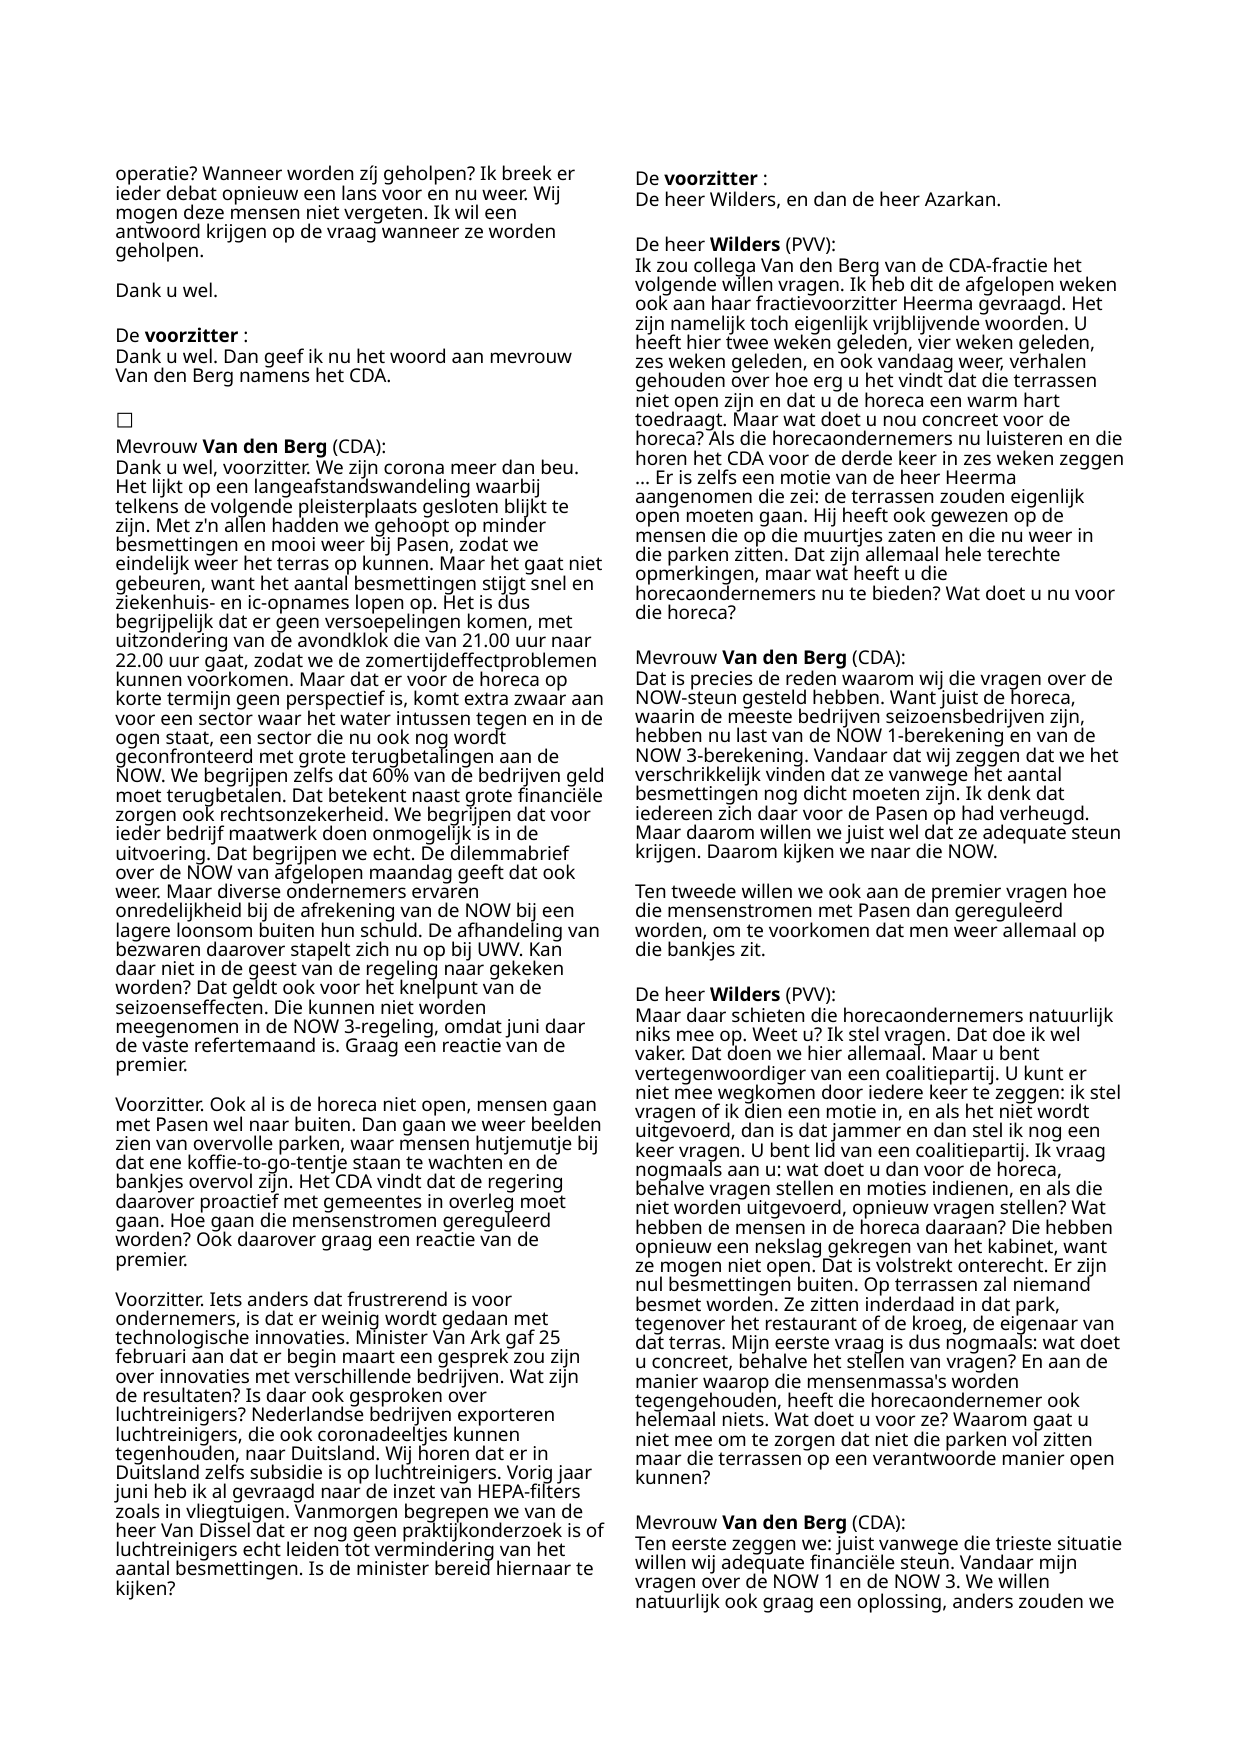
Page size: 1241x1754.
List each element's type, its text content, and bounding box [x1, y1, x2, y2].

text Dat is precies de reden waarom wij die vragen over de NOW-steun gesteld hebben. Want juist de horeca, waarin de meeste bedrijven seizoensbedrijven zijn, hebben nu last van de NOW 1-berekening en van de NOW 3-berekening. Vandaar dat wij zeggen dat we het verschrikkelijk vinden dat ze vanwege het aantal besmettingen nog dicht moeten zijn. Ik denk dat iedereen zich daar voor de Pasen op had verheugd. Maar daarom willen we juist wel dat ze adequate steun krijgen. Daarom kijken we naar die NOW. [635, 669, 1125, 862]
text De heer Wilders (PVV): [635, 231, 1125, 257]
text De heer Wilders, en dan de heer Azarkan. [635, 191, 1125, 210]
text Voorzitter. Iets anders dat frustrerend is voor ondernemers, is dat er weinig wordt gedaan met technologische innovaties. Minister Van Ark gaf 25 februari aan dat er begin maart een gesprek zou zijn over innovaties met verschillende bedrijven. Wat zijn de resultaten? Is daar ook gesproken over luchtreinigers? Nederlandse bedrijven exporteren luchtreinigers, die ook coronadeeltjes kunnen tegenhouden, naar Duitsland. Wij horen dat er in Duitsland zelfs subsidie is op luchtreinigers. Vorig jaar juni heb ik al gevraagd naar de inzet van HEPA-filters zoals in vliegtuigen. Vanmorgen begrepen we van de heer Van Dissel dat er nog geen praktijkonderzoek is of luchtreinigers echt leiden tot vermindering van het aantal besmettingen. Is de minister bereid hiernaar te kijken? [115, 1291, 605, 1599]
text Ten tweede willen we ook aan de premier vragen hoe die mensenstromen met Pasen dan gereguleerd worden, om te voorkomen dat men weer allemaal op die bankjes zit. [635, 883, 1125, 960]
text Mevrouw Van den Berg (CDA): [635, 644, 1125, 669]
text De voorzitter : [635, 165, 1125, 191]
text Voorzitter. Ook al is de horeca niet open, mensen gaan met Pasen wel naar buiten. Dan gaan we weer beelden zien van overvolle parken, waar mensen hutjemutje bij dat ene koffie-to-go-tentje staan te wachten en de bankjes overvol zijn. Het CDA vindt dat de regering daarover proactief met gemeentes in overleg moet gaan. Hoe gaan die mensenstromen gereguleerd worden? Ook daarover graag een reactie van de premier. [115, 1096, 605, 1270]
text operatie? Wanneer worden zíj geholpen? Ik breek er ieder debat opnieuw een lans voor en nu weer. Wij mogen deze mensen niet vergeten. Ik wil een antwoord krijgen op de vraag wanneer ze worden geholpen. [115, 165, 605, 262]
text Dank u wel. [115, 282, 605, 302]
text De heer Wilders (PVV): [635, 981, 1125, 1007]
text Dank u wel, voorzitter. We zijn corona meer dan beu. Het lijkt op een langeafstandswandeling waarbij telkens de volgende pleisterplaats gesloten blijkt te zijn. Met z'n allen hadden we gehoopt op minder besmettingen en mooi weer bij Pasen, zodat we eindelijk weer het terras op kunnen. Maar het gaat niet gebeuren, want het aantal besmettingen stijgt snel en ziekenhuis- en ic-opnames lopen op. Het is dus begrijpelijk dat er geen versoepelingen komen, met uitzondering van de avondklok die van 21.00 uur naar 22.00 uur gaat, zodat we de zomertijdeffectproblemen kunnen voorkomen. Maar dat er voor de horeca op korte termijn geen perspectief is, komt extra zwaar aan voor een sector waar het water intussen tegen en in de ogen staat, een sector die nu ook nog wordt geconfronteerd met grote terugbetalingen aan de NOW. We begrijpen zelfs dat 60% van de bedrijven geld moet terugbetalen. Dat betekent naast grote financiële zorgen ook rechtsonzekerheid. We begrijpen dat voor ieder bedrijf maatwerk doen onmogelijk is in de uitvoering. Dat begrijpen we echt. De dilemmabrief over de NOW van afgelopen maandag geeft dat ook weer. Maar diverse ondernemers ervaren onredelijkheid bij de afrekening van de NOW bij een lagere loonsom buiten hun schuld. De afhandeling van bezwaren daarover stapelt zich nu op bij UWV. Kan daar niet in de geest van de regeling naar gekeken worden? Dat geldt ook voor het knelpunt van de seizoenseffecten. Die kunnen niet worden meegenomen in de NOW 3-regeling, omdat juni daar de vaste refertemaand is. Graag een reactie van de premier. [115, 459, 605, 1076]
text ⬜ [115, 408, 605, 433]
text Dank u wel. Dan geef ik nu het woord aan mevrouw Van den Berg namens het CDA. [115, 348, 605, 387]
text Mevrouw Van den Berg (CDA): [635, 1509, 1125, 1535]
text De voorzitter : [115, 322, 605, 348]
text Maar daar schieten die horecaondernemers natuurlijk niks mee op. Weet u? Ik stel vragen. Dat doe ik wel vaker. Dat doen we hier allemaal. Maar u bent vertegenwoordiger van een coalitiepartij. U kunt er niet mee wegkomen door iedere keer te zeggen: ik stel vragen of ik dien een motie in, en als het niet wordt uitgevoerd, dan is dat jammer en dan stel ik nog een keer vragen. U bent lid van een coalitiepartij. Ik vraag nogmaals aan u: wat doet u dan voor de horeca, behalve vragen stellen en moties indienen, en als die niet worden uitgevoerd, opnieuw vragen stellen? Wat hebben de mensen in de horeca daaraan? Die hebben opnieuw een nekslag gekregen van het kabinet, want ze mogen niet open. Dat is volstrekt onterecht. Er zijn nul besmettingen buiten. Op terrassen zal niemand besmet worden. Ze zitten inderdaad in dat park, tegenover het restaurant of de kroeg, de eigenaar van dat terras. Mijn eerste vraag is dus nogmaals: wat doet u concreet, behalve het stellen van vragen? En aan de manier waarop die mensenmassa's worden tegengehouden, heeft die horecaondernemer ook helemaal niets. Wat doet u voor ze? Waarom gaat u niet mee om te zorgen dat niet die parken vol zitten maar die terrassen op een verantwoorde manier open kunnen? [635, 1007, 1125, 1488]
text Ik zou collega Van den Berg van de CDA-fractie het volgende willen vragen. Ik heb dit de afgelopen weken ook aan haar fractievoorzitter Heerma gevraagd. Het zijn namelijk toch eigenlijk vrijblijvende woorden. U heeft hier twee weken geleden, vier weken geleden, zes weken geleden, en ook vandaag weer, verhalen gehouden over hoe erg u het vindt dat die terrassen niet open zijn en dat u de horeca een warm hart toedraagt. Maar wat doet u nou concreet voor de horeca? Als die horecaondernemers nu luisteren en die horen het CDA voor de derde keer in zes weken zeggen ... Er is zelfs een motie van de heer Heerma aangenomen die zei: de terrassen zouden eigenlijk open moeten gaan. Hij heeft ook gewezen op de mensen die op die muurtjes zaten en die nu weer in die parken zitten. Dat zijn allemaal hele terechte opmerkingen, maar wat heeft u die horecaondernemers nu te bieden? Wat doet u nu voor die horeca? [635, 257, 1125, 623]
text Ten eerste zeggen we: juist vanwege die trieste situatie willen wij adequate financiële steun. Vandaar mijn vragen over de NOW 1 en de NOW 3. We willen natuurlijk ook graag een oplossing, anders zouden we [635, 1535, 1125, 1612]
text Mevrouw Van den Berg (CDA): [115, 433, 605, 459]
